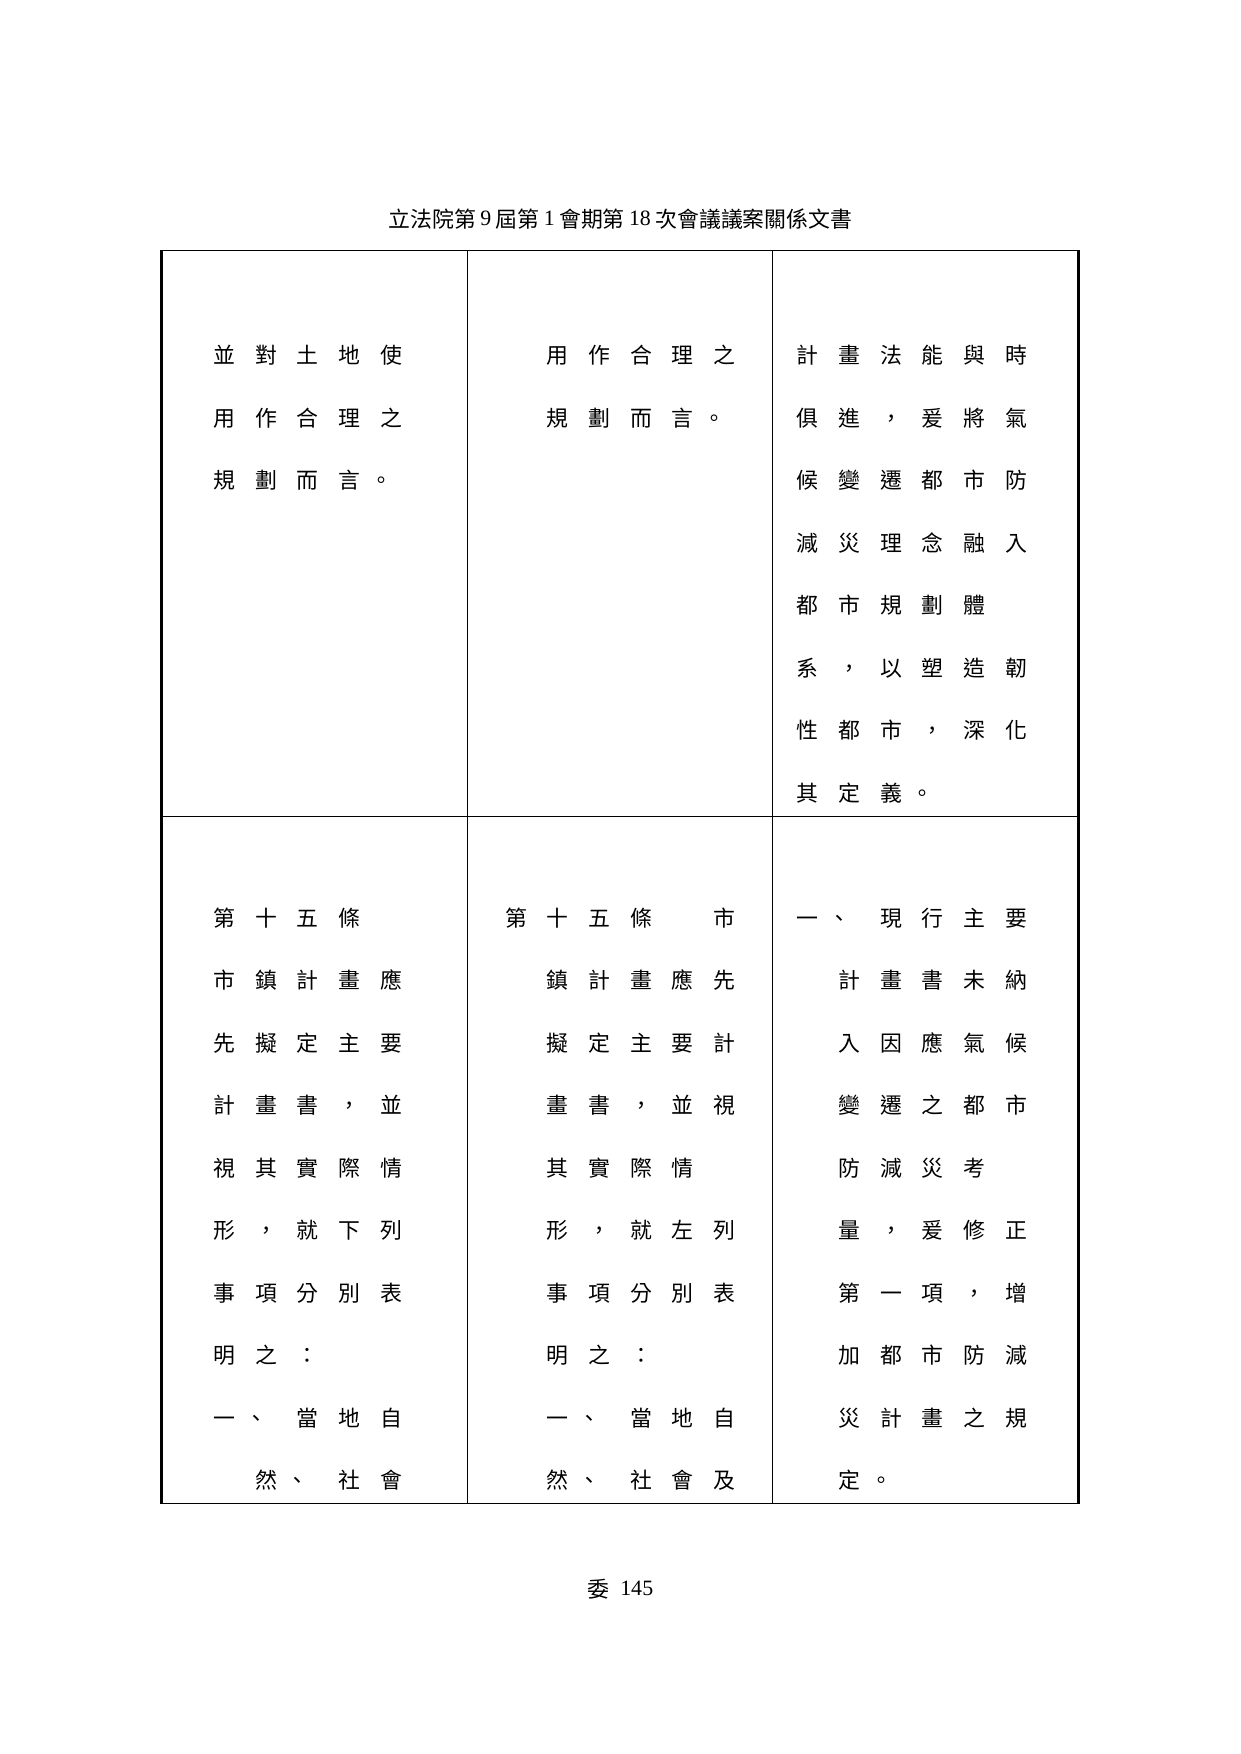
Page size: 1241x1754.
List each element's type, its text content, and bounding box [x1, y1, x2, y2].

table_cell 一、現行主要計畫書未納入因應氣候變遷之都市防減災考量，爰修正第一項，增加都市防減災計畫之規定。 [773, 817, 1077, 1503]
table_cell 第十五條 市鎮計畫應先擬定主要計畫書，並視其實際情形，就左列事項分別表明之： 一、當地自然、社會及 [468, 817, 772, 1503]
table_cell 第十五條 市鎮計畫應先擬定主要計畫書，並視其實際情形，就下列事項分別表明之： 一、當地自然、社會 [163, 817, 467, 1503]
table_cell 用作合理之規劃而言。 [468, 251, 772, 816]
table_cell 並對土地使用作合理之規劃而言。 [163, 251, 467, 816]
table_cell 計畫法能與時俱進，爰將氣候變遷都市防減災理念融入都市規劃體系，以塑造韌性都市，深化其定義。 [773, 251, 1077, 816]
